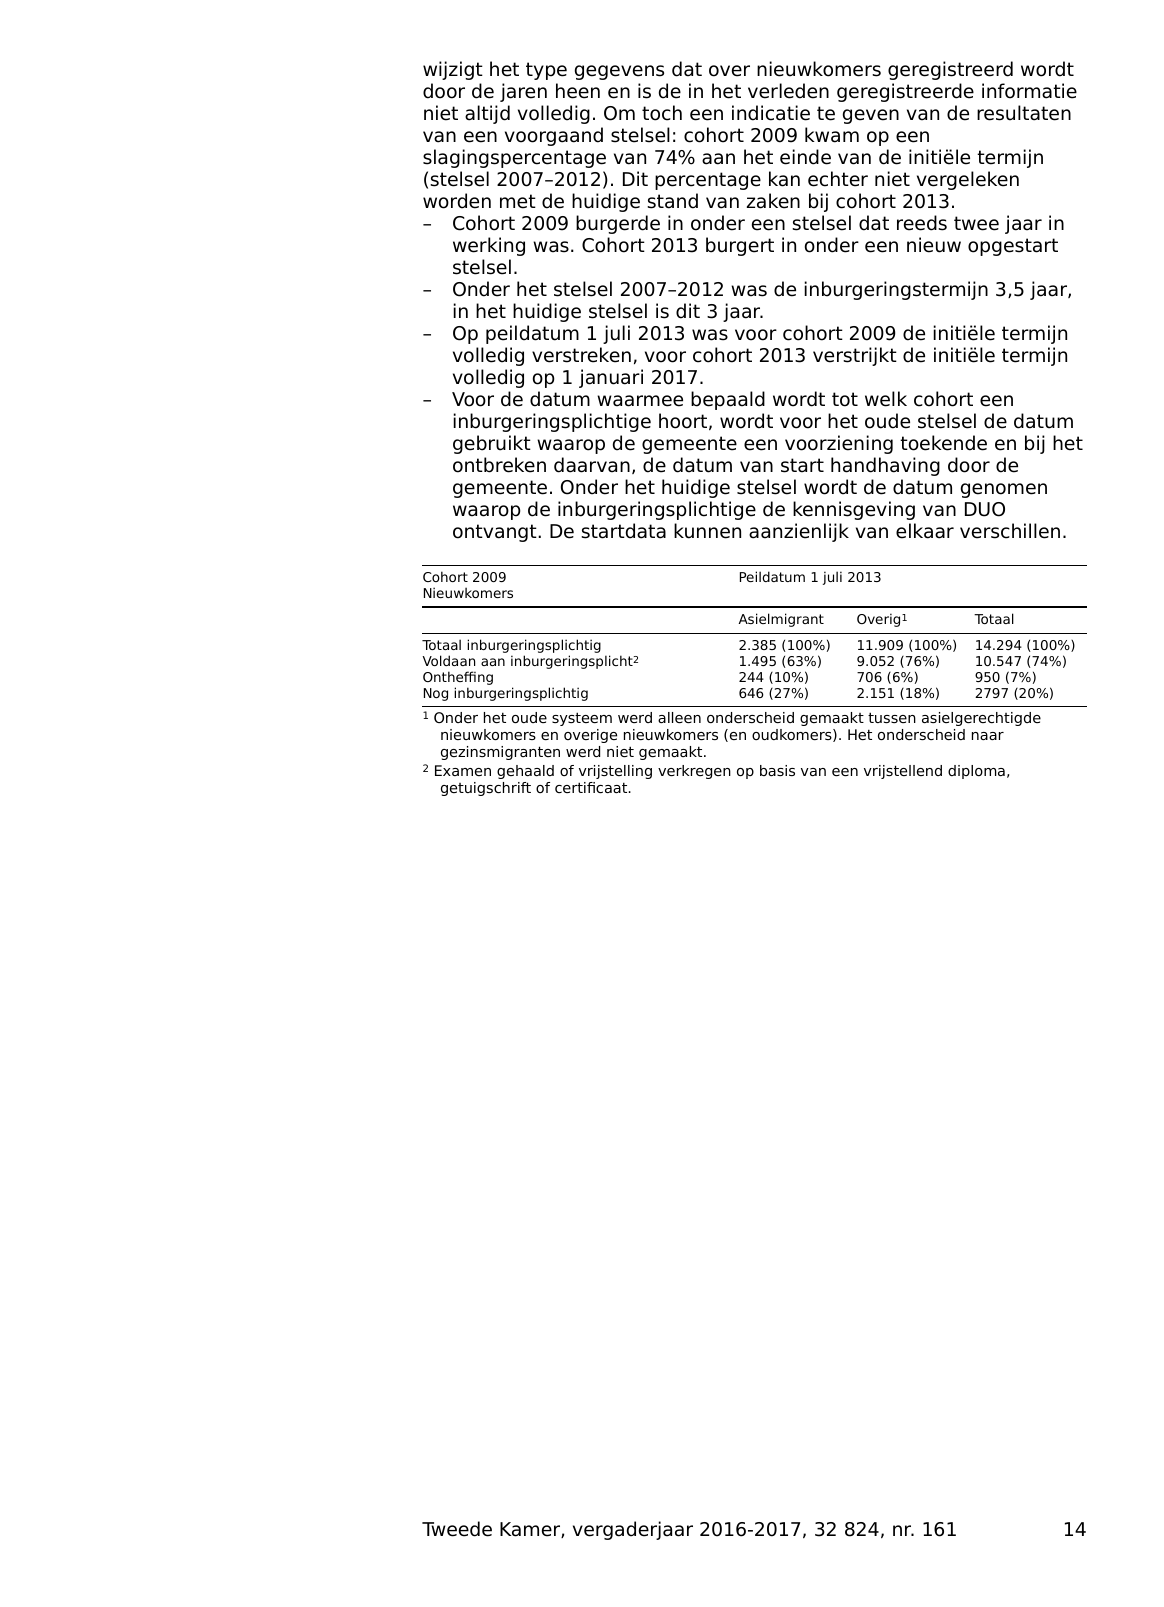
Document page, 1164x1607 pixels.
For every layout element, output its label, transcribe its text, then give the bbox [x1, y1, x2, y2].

text – Onder het stelsel 2007–2012 was de inburgeringstermijn 3,5 jaar, in het huidige stelsel is dit 3 jaar. [422, 279, 1087, 323]
table_cell 2797 (20%) [969, 685, 1087, 706]
table_header Cohort 2009 Nieuwkomers [422, 566, 732, 606]
table_cell Overig1 [850, 608, 968, 632]
table_cell Totaal inburgeringsplichtig [422, 634, 732, 654]
text – Voor de datum waarmee bepaald wordt tot welk cohort een inburgeringsplichtige hoort, wordt voor het oude stelsel de datum gebruikt waarop de gemeente een voorziening toekende en bij het ontbreken daarvan, de datum van start handhaving door de gemeente. Onder het huidige stelsel wordt de datum genomen waarop de inburgeringsplichtige de kennisgeving van DUO ontvangt. De startdata kunnen aanzienlijk van elkaar verschillen. [422, 389, 1087, 543]
table_cell [422, 608, 732, 632]
table_cell 244 (10%) [732, 670, 850, 685]
table_cell 1 Onder het oude systeem werd alleen onderscheid gemaakt tussen asielgerechtigde nieuwkomers en overige nieuwkomers (en oudkomers). Het onderscheid naar gezinsmigranten werd niet gemaakt. 2 Examen gehaald of vrijstelling verkregen op basis van een vrijstellend diploma, getuigschrift of certificaat. [422, 707, 1087, 797]
table_cell Ontheffing [422, 670, 732, 685]
text wijzigt het type gegevens dat over nieuwkomers geregistreerd wordt door de jaren heen en is de in het verleden geregistreerde informatie niet altijd volledig. Om toch een indicatie te geven van de resultaten van een voorgaand stelsel: cohort 2009 kwam op een slagingspercentage van 74% aan het einde van de initiële termijn (stelsel 2007–2012). Dit percentage kan echter niet vergeleken worden met de huidige stand van zaken bij cohort 2013. [422, 59, 1087, 213]
table_cell 10.547 (74%) [969, 654, 1087, 670]
table_cell 2.385 (100%) [732, 634, 850, 654]
table_cell 9.052 (76%) [850, 654, 968, 670]
text – Op peildatum 1 juli 2013 was voor cohort 2009 de initiële termijn volledig verstreken, voor cohort 2013 verstrijkt de initiële termijn volledig op 1 januari 2017. [422, 323, 1087, 389]
table_cell 11.909 (100%) [850, 634, 968, 654]
table_cell Nog inburgeringsplichtig [422, 685, 732, 706]
table_cell Voldaan aan inburgeringsplicht2 [422, 654, 732, 670]
text – Cohort 2009 burgerde in onder een stelsel dat reeds twee jaar in werking was. Cohort 2013 burgert in onder een nieuw opgestart stelsel. [422, 213, 1087, 279]
table_cell 706 (6%) [850, 670, 968, 685]
table_cell Asielmigrant [732, 608, 850, 632]
table_header Peildatum 1 juli 2013 [732, 566, 1087, 606]
table_cell 14.294 (100%) [969, 634, 1087, 654]
table_cell 950 (7%) [969, 670, 1087, 685]
table_cell Totaal [969, 608, 1087, 632]
table_cell 646 (27%) [732, 685, 850, 706]
table_cell 2.151 (18%) [850, 685, 968, 706]
table_cell 1.495 (63%) [732, 654, 850, 670]
